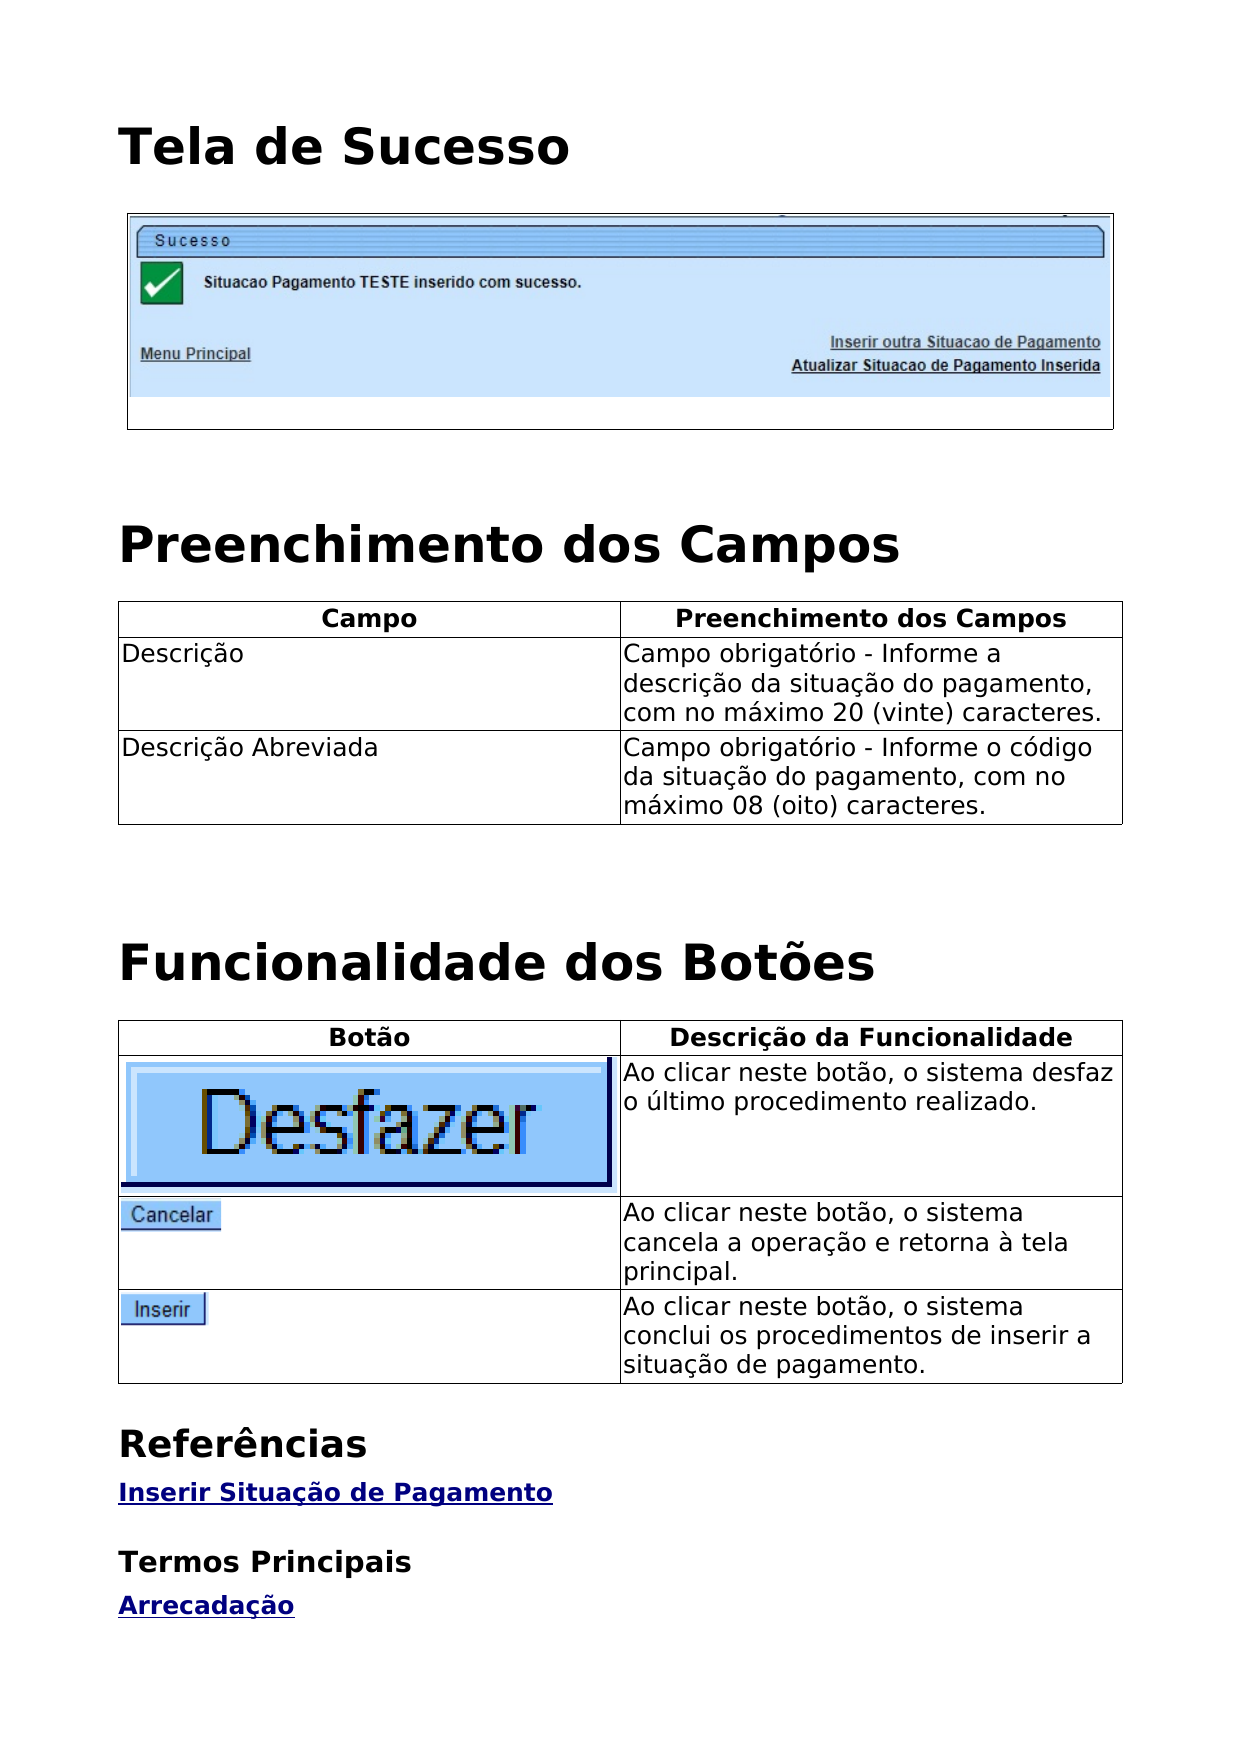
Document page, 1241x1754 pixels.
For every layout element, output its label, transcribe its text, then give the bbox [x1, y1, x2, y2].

table_cell [119, 1197, 620, 1289]
subtitle Funcionalidade dos Botões [118, 934, 1122, 992]
table_cell Campo obrigatório - Informe o código da situação do pagamento, com no máximo 08 (oito) caracteres. [621, 731, 1122, 823]
table_cell [119, 1056, 620, 1196]
picture [121, 1292, 209, 1327]
subtitle Preenchimento dos Campos [118, 516, 1122, 574]
picture [121, 1198, 222, 1232]
table_cell Descrição [119, 638, 620, 730]
subtitle Tela de Sucesso [118, 118, 1122, 176]
table_cell Descrição Abreviada [119, 731, 620, 823]
table_header Botão [119, 1021, 620, 1055]
table_header Descrição da Funcionalidade [621, 1021, 1122, 1055]
table_cell Ao clicar neste botão, o sistema conclui os procedimentos de inserir a situação de pagamento. [621, 1290, 1122, 1382]
table_header Preenchimento dos Campos [621, 602, 1122, 637]
table_cell Ao clicar neste botão, o sistema desfaz o último procedimento realizado. [621, 1056, 1122, 1196]
subtitle Termos Principais [118, 1545, 1122, 1579]
picture [129, 215, 1111, 397]
table_cell Ao clicar neste botão, o sistema cancela a operação e retorna à tela principal. [621, 1197, 1122, 1289]
table_cell [119, 1290, 620, 1382]
text Inserir Situação de Pagamento [118, 1478, 1122, 1508]
table_header Campo [119, 602, 620, 637]
table_cell Campo obrigatório - Informe a descrição da situação do pagamento, com no máximo 20 (vinte) caracteres. [621, 638, 1122, 730]
text Arrecadação [118, 1592, 1122, 1621]
table_header [128, 214, 1113, 428]
picture [121, 1057, 618, 1193]
subtitle Referências [118, 1422, 1122, 1466]
